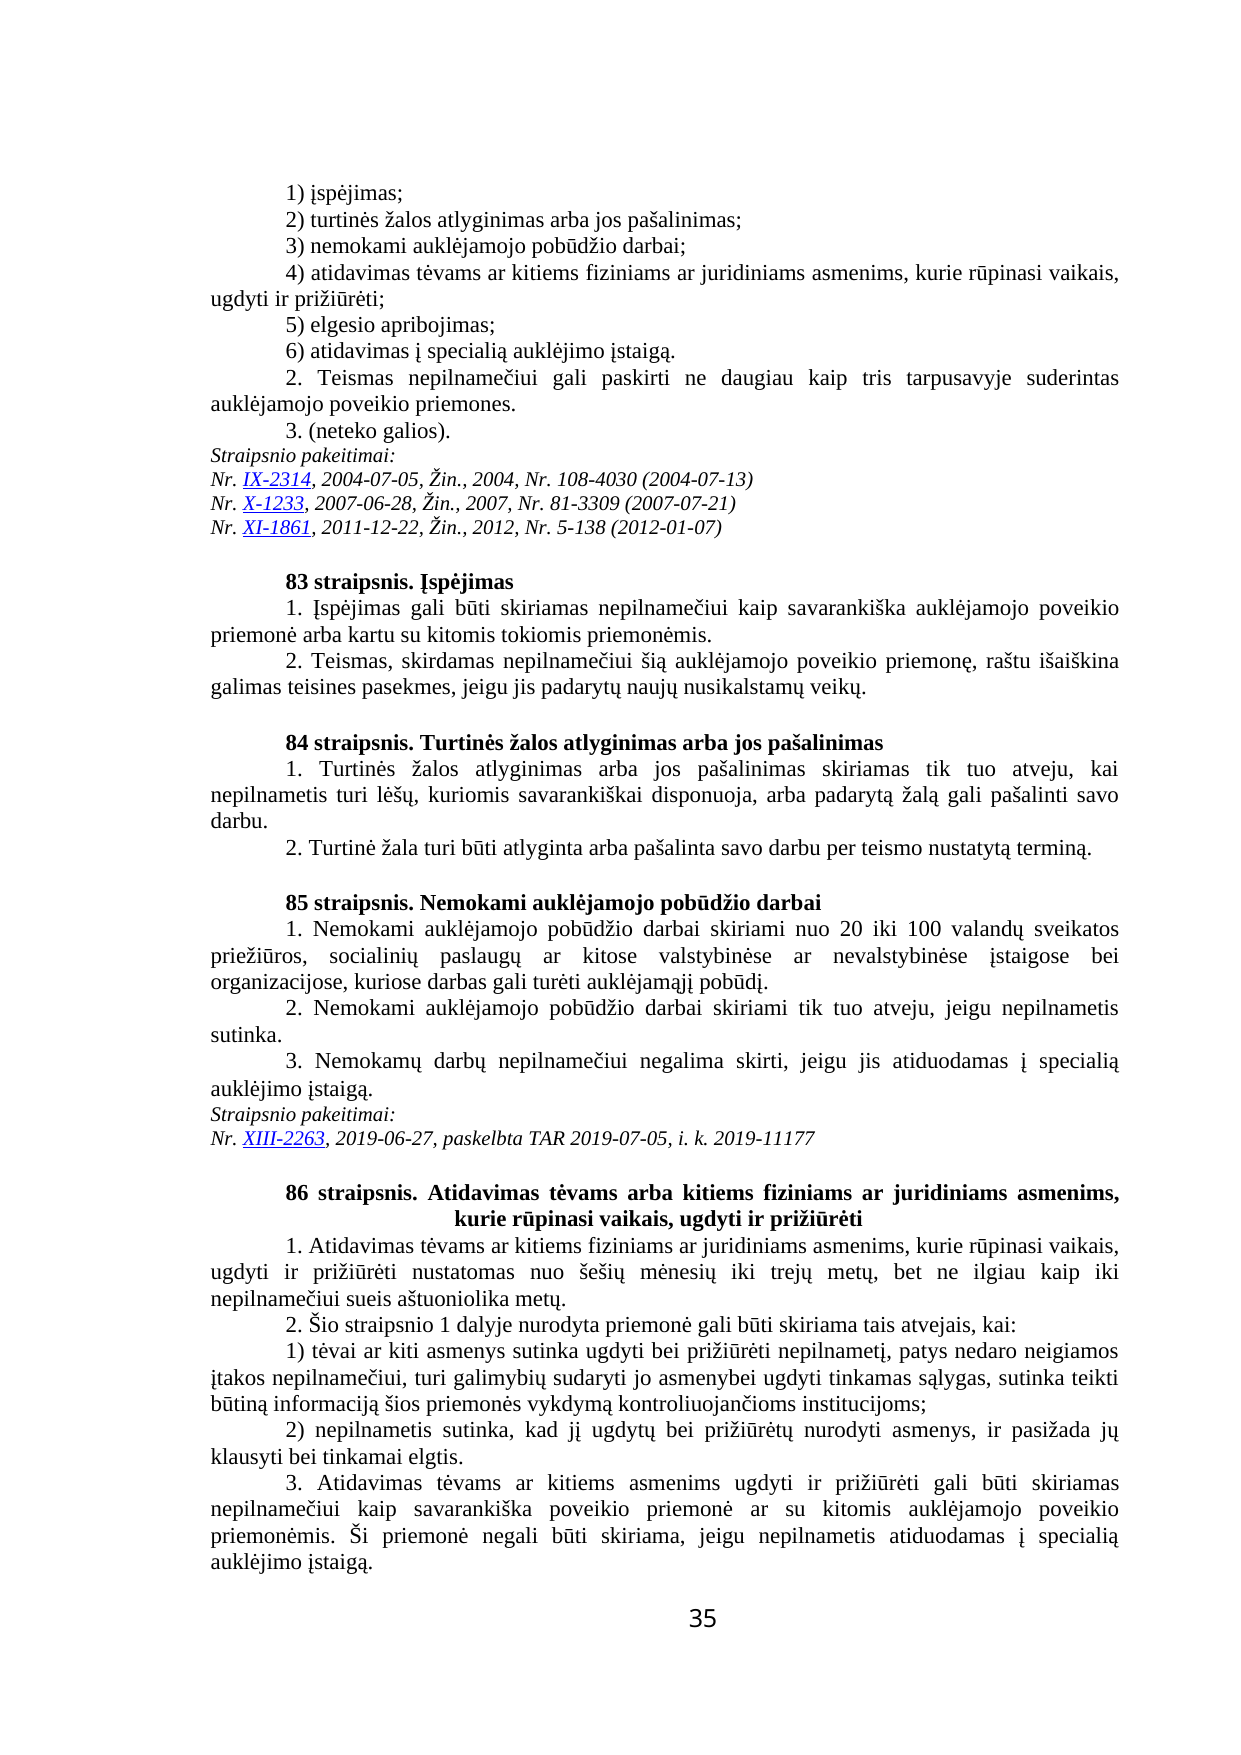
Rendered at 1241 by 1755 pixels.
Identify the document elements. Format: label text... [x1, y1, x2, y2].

text 3) nemokami auklėjamojo pobūdžio darbai; [210, 232, 1120, 258]
text 2) turtinės žalos atlyginimas arba jos pašalinimas; [210, 206, 1120, 232]
text Nr. XIII-2263, 2019-06-27, paskelbta TAR 2019-07-05, i. k. 2019-11177 [210, 1126, 1120, 1150]
text 85 straipsnis. Nemokami auklėjamojo pobūdžio darbai [210, 889, 1120, 915]
text 2. Teismas, skirdamas nepilnamečiui šią auklėjamojo poveikio priemonę, raštu išaiškina galimas teisines pasekmes, jeigu jis padarytų naujų nusikalstamų veikų. [210, 647, 1120, 700]
text 86 straipsnis. Atidavimas tėvams arba kitiems fiziniams ar juridiniams asmenims, kurie rūpinasi vaikais, ugdyti ir prižiūrėti [285, 1179, 1120, 1232]
text 1) tėvai ar kiti asmenys sutinka ugdyti bei prižiūrėti nepilnametį, patys nedaro neigiamos įtakos nepilnamečiui, turi galimybių sudaryti jo asmenybei ugdyti tinkamas sąlygas, sutinka teikti būtiną informaciją šios priemonės vykdymą kontroliuojančioms institucijoms; [210, 1337, 1120, 1416]
text 1) įspėjimas; [210, 179, 1120, 206]
text 1. Įspėjimas gali būti skiriamas nepilnamečiui kaip savarankiška auklėjamojo poveikio priemonė arba kartu su kitomis tokiomis priemonėmis. [210, 594, 1120, 647]
text Nr. XI-1861, 2011-12-22, Žin., 2012, Nr. 5-138 (2012-01-07) [210, 515, 1120, 539]
text 2. Šio straipsnio 1 dalyje nurodyta priemonė gali būti skiriama tais atvejais, kai: [210, 1311, 1120, 1337]
text 4) atidavimas tėvams ar kitiems fiziniams ar juridiniams asmenims, kurie rūpinasi vaikais, ugdyti ir prižiūrėti; [210, 258, 1120, 311]
text 2. Teismas nepilnamečiui gali paskirti ne daugiau kaip tris tarpusavyje suderintas auklėjamojo poveikio priemones. [210, 364, 1120, 417]
text 3. (neteko galios). [210, 417, 1120, 443]
text 3. Nemokamų darbų nepilnamečiui negalima skirti, jeigu jis atiduodamas į specialią auklėjimo įstaigą. [210, 1047, 1120, 1102]
text Straipsnio pakeitimai: [210, 1102, 1120, 1126]
text 84 straipsnis. Turtinės žalos atlyginimas arba jos pašalinimas [210, 728, 1120, 755]
text 2) nepilnametis sutinka, kad jį ugdytų bei prižiūrėtų nurodyti asmenys, ir pasižada jų klausyti bei tinkamai elgtis. [210, 1416, 1120, 1469]
text 6) atidavimas į specialią auklėjimo įstaigą. [210, 338, 1120, 364]
text 5) elgesio apribojimas; [210, 311, 1120, 338]
text Nr. IX-2314, 2004-07-05, Žin., 2004, Nr. 108-4030 (2004-07-13) [210, 467, 1120, 491]
text 1. Turtinės žalos atlyginimas arba jos pašalinimas skiriamas tik tuo atveju, kai nepilnametis turi lėšų, kuriomis savarankiškai disponuoja, arba padarytą žalą gali pašalinti savo darbu. [210, 755, 1120, 834]
text 2. Nemokami auklėjamojo pobūdžio darbai skiriami tik tuo atveju, jeigu nepilnametis sutinka. [210, 994, 1120, 1047]
text 2. Turtinė žala turi būti atlyginta arba pašalinta savo darbu per teismo nustatytą terminą. [210, 834, 1120, 860]
text 3. Atidavimas tėvams ar kitiems asmenims ugdyti ir prižiūrėti gali būti skiriamas nepilnamečiui kaip savarankiška poveikio priemonė ar su kitomis auklėjamojo poveikio priemonėmis. Ši priemonė negali būti skiriama, jeigu nepilnametis atiduodamas į specialią auklėjimo įstaigą. [210, 1469, 1120, 1574]
text 1. Atidavimas tėvams ar kitiems fiziniams ar juridiniams asmenims, kurie rūpinasi vaikais, ugdyti ir prižiūrėti nustatomas nuo šešių mėnesių iki trejų metų, bet ne ilgiau kaip iki nepilnamečiui sueis aštuoniolika metų. [210, 1232, 1120, 1311]
text 83 straipsnis. Įspėjimas [210, 568, 1120, 594]
text 1. Nemokami auklėjamojo pobūdžio darbai skiriami nuo 20 iki 100 valandų sveikatos priežiūros, socialinių paslaugų ar kitose valstybinėse ar nevalstybinėse įstaigose bei organizacijose, kuriose darbas gali turėti auklėjamąjį pobūdį. [210, 915, 1120, 994]
text Straipsnio pakeitimai: [210, 443, 1120, 467]
text Nr. X-1233, 2007-06-28, Žin., 2007, Nr. 81-3309 (2007-07-21) [210, 491, 1120, 515]
